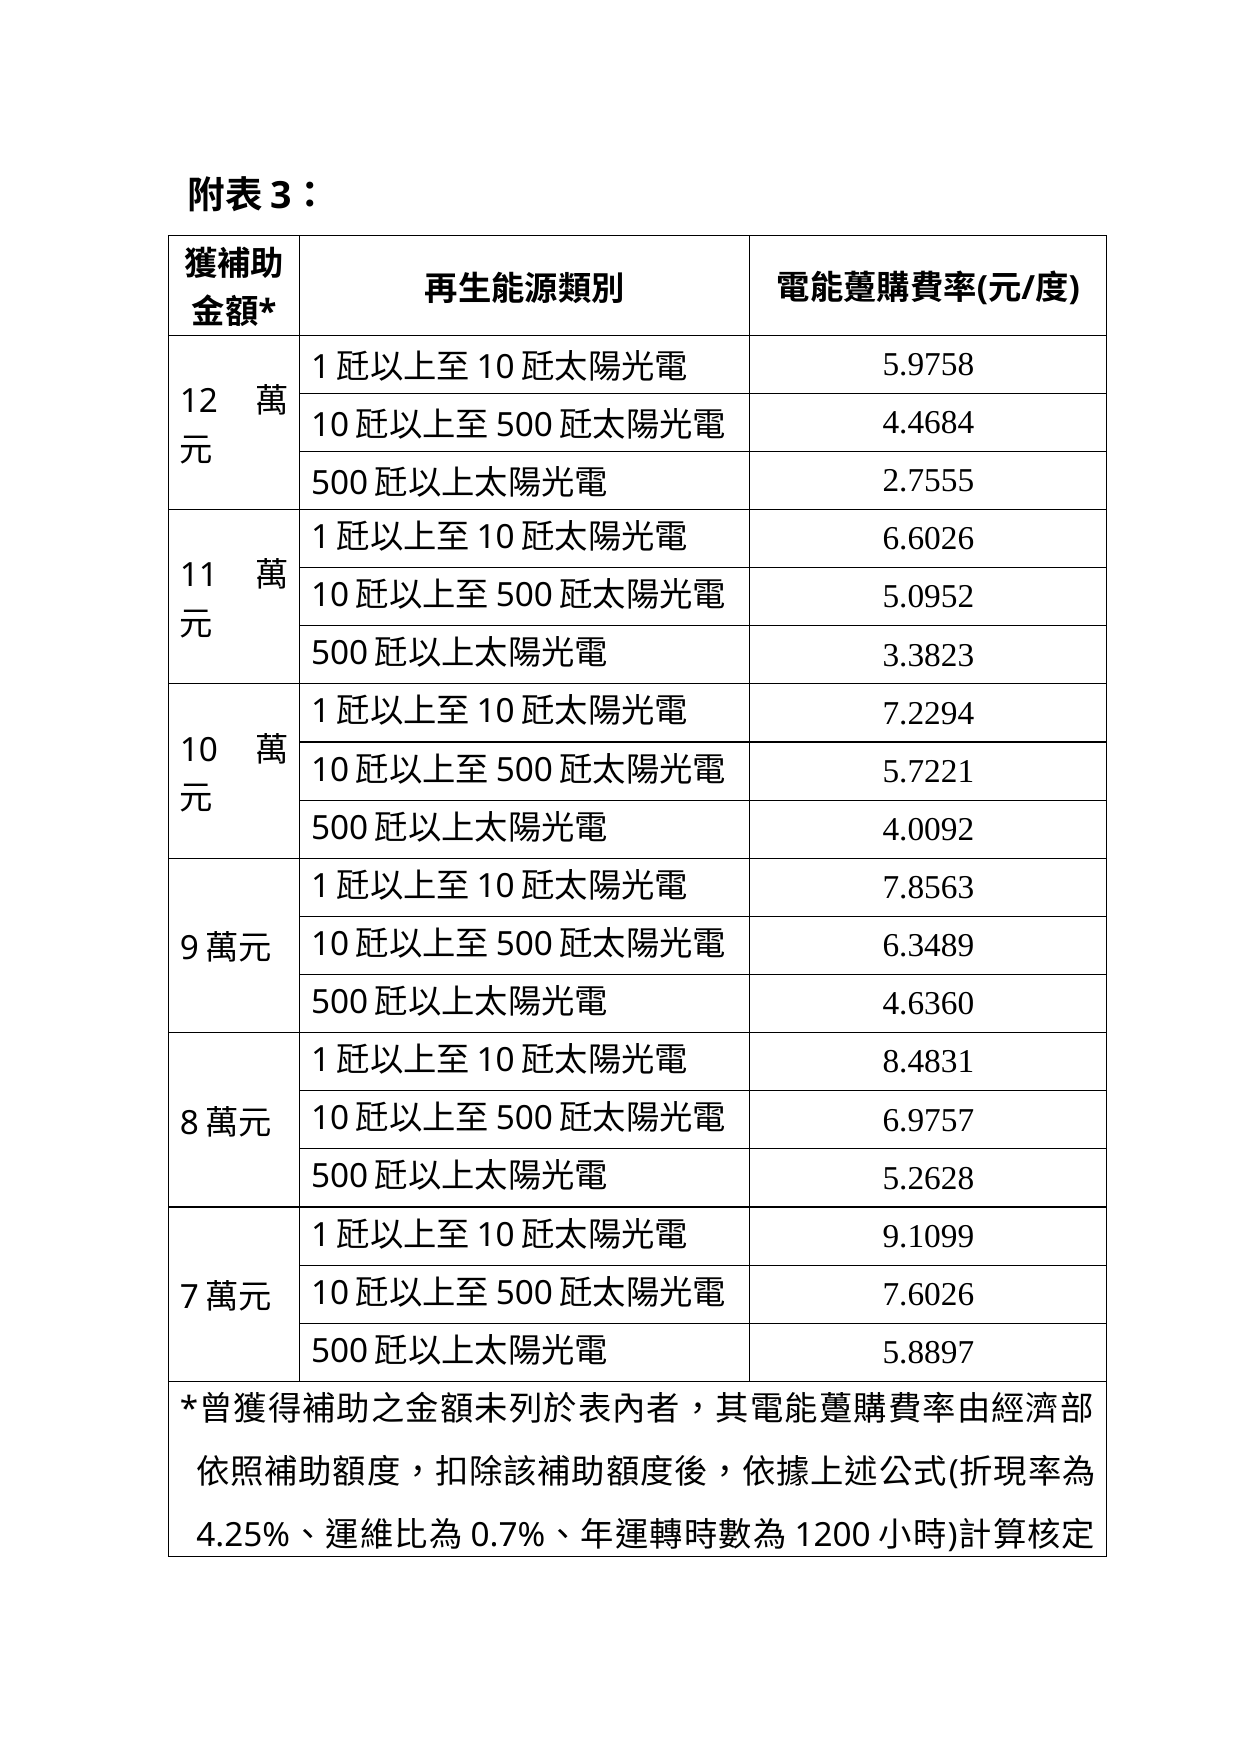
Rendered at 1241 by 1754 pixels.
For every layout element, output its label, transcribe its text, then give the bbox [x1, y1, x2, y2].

table_cell 8.4831 [750, 1033, 1106, 1090]
table_cell 500瓩以上太陽光電 [300, 801, 749, 858]
table_cell 12萬元 [169, 336, 299, 509]
table_cell 500瓩以上太陽光電 [300, 1149, 749, 1206]
table_cell 10瓩以上至500瓩太陽光電 [300, 743, 749, 799]
table_cell 5.2628 [750, 1149, 1106, 1206]
table_cell 500瓩以上太陽光電 [300, 626, 749, 683]
table_cell 6.9757 [750, 1091, 1106, 1148]
table_cell 11萬元 [169, 510, 299, 683]
table_cell 6.6026 [750, 510, 1106, 567]
table_cell 7.2294 [750, 684, 1106, 741]
table_cell 4.4684 [750, 394, 1106, 451]
table_header 電能躉購費率(元/度) [750, 236, 1106, 334]
table_cell 7.6026 [750, 1266, 1106, 1323]
table_header 獲補助金額* [169, 236, 299, 334]
table_cell *曾獲得補助之金額未列於表內者，其電能躉購費率由經濟部依照補助額度，扣除該補助額度後，依據上述公式(折現率為4.25%、運維比為0.7%、年運轉時數為1200小時)計算核定 [169, 1382, 1106, 1556]
table_cell 5.7221 [750, 743, 1106, 799]
table_cell 1瓩以上至10瓩太陽光電 [300, 510, 749, 567]
table_cell 8萬元 [169, 1033, 299, 1206]
table_cell 10瓩以上至500瓩太陽光電 [300, 917, 749, 974]
table_cell 1瓩以上至10瓩太陽光電 [300, 336, 749, 393]
table_cell 5.8897 [750, 1324, 1106, 1381]
table_cell 1瓩以上至10瓩太陽光電 [300, 859, 749, 916]
table_cell 500瓩以上太陽光電 [300, 1324, 749, 1381]
table_cell 10瓩以上至500瓩太陽光電 [300, 1091, 749, 1148]
table_cell 500瓩以上太陽光電 [300, 452, 749, 509]
table_cell 4.6360 [750, 975, 1106, 1032]
table_cell 7萬元 [169, 1208, 299, 1381]
table_cell 1瓩以上至10瓩太陽光電 [300, 1033, 749, 1090]
table_cell 10瓩以上至500瓩太陽光電 [300, 394, 749, 451]
table_cell 4.0092 [750, 801, 1106, 858]
table_cell 9萬元 [169, 859, 299, 1032]
table_cell 500瓩以上太陽光電 [300, 975, 749, 1032]
table_cell 1瓩以上至10瓩太陽光電 [300, 1208, 749, 1264]
table_cell 5.0952 [750, 568, 1106, 625]
table_cell 10瓩以上至500瓩太陽光電 [300, 568, 749, 625]
table_cell 10萬元 [169, 684, 299, 858]
table_cell 2.7555 [750, 452, 1106, 509]
table_cell 9.1099 [750, 1208, 1106, 1264]
table_cell 1瓩以上至10瓩太陽光電 [300, 684, 749, 741]
table_header 再生能源類別 [300, 236, 749, 334]
table_cell 6.3489 [750, 917, 1106, 974]
table_cell 10瓩以上至500瓩太陽光電 [300, 1266, 749, 1323]
text 附表3： [187, 164, 1053, 219]
table_cell 3.3823 [750, 626, 1106, 683]
table_cell 7.8563 [750, 859, 1106, 916]
table_cell 5.9758 [750, 336, 1106, 393]
